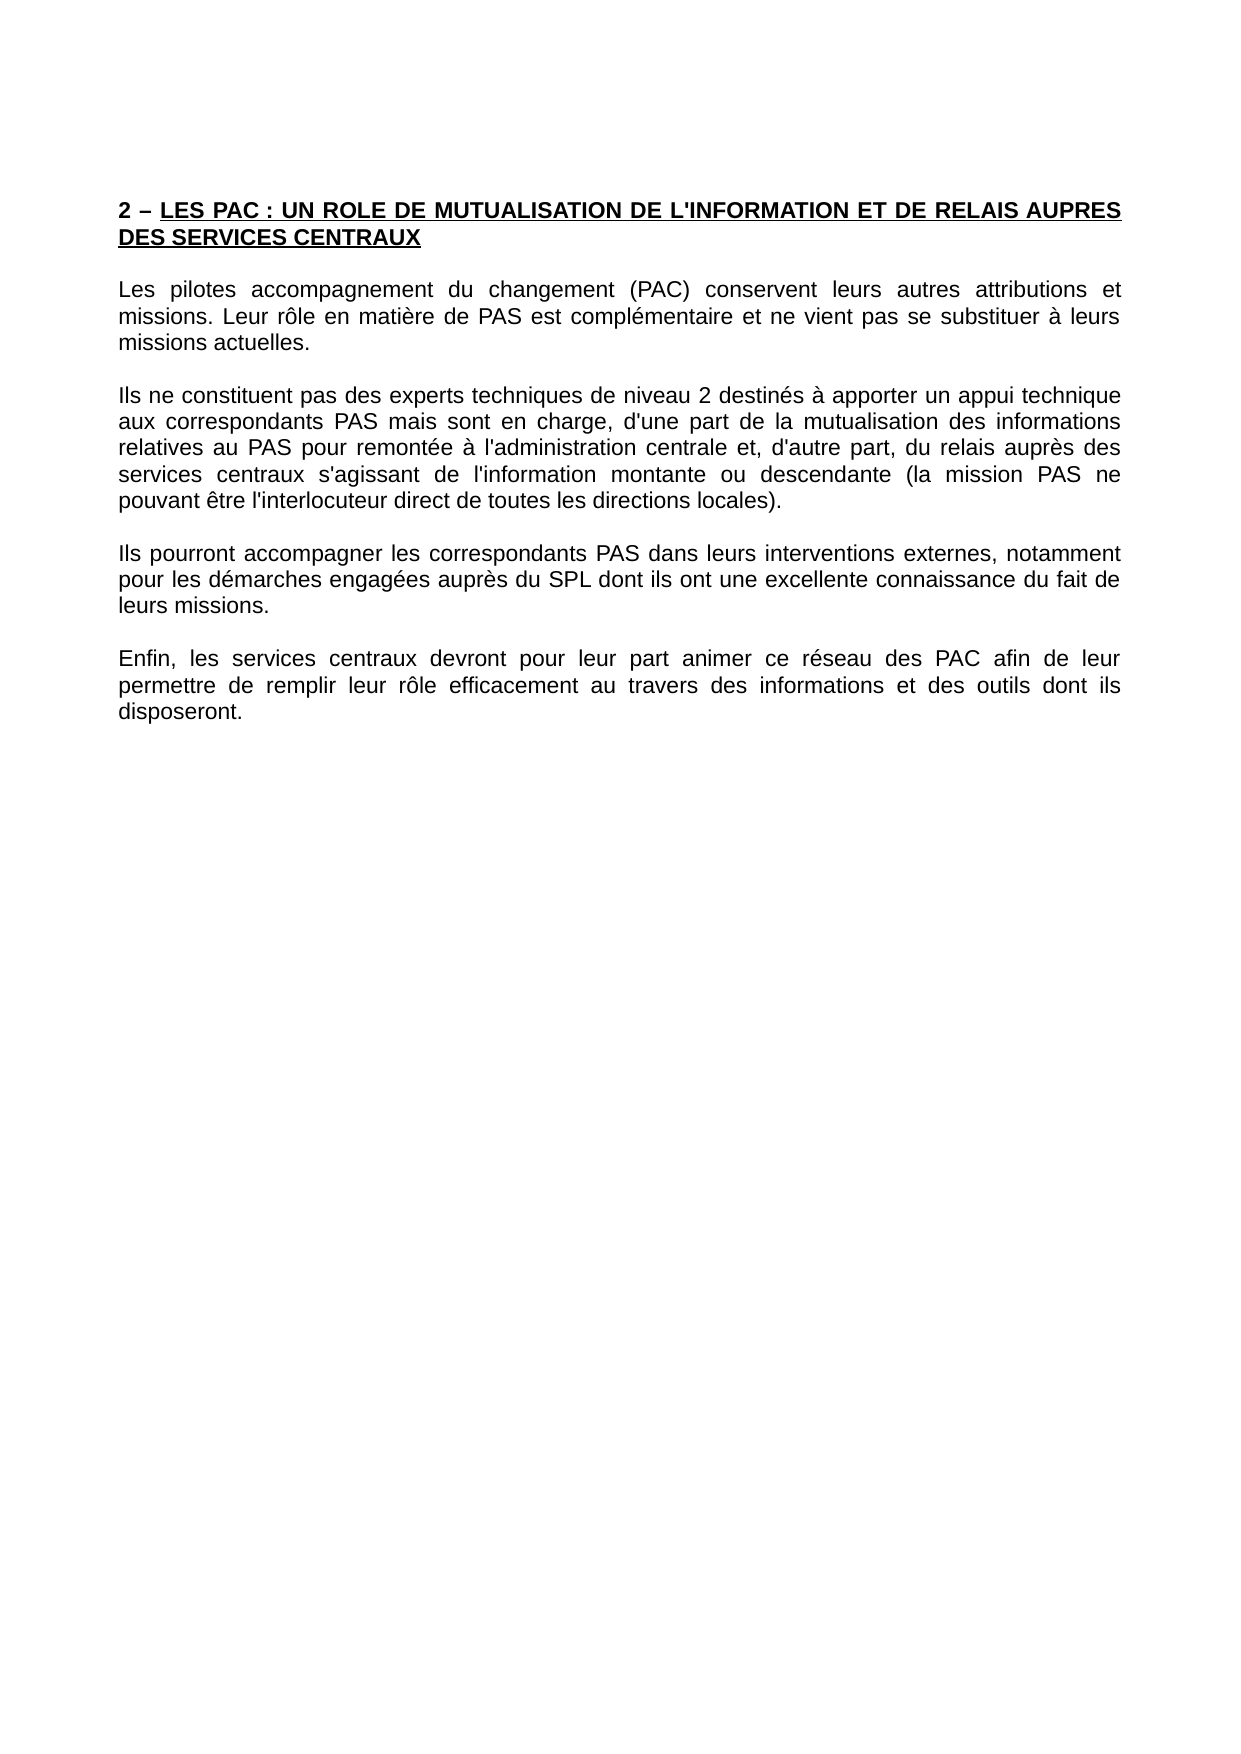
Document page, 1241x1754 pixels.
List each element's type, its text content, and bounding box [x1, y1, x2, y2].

text Enfin, les services centraux devront pour leur part animer ce réseau des PAC afin de leur permettre de remplir leur rôle efficacement au travers des informations et des outils dont ils disposeront. [118, 645, 1122, 724]
text Les pilotes accompagnement du changement (PAC) conservent leurs autres attributions et missions. Leur rôle en matière de PAS est complémentaire et ne vient pas se substituer à leurs missions actuelles. [118, 276, 1122, 355]
text Ils ne constituent pas des experts techniques de niveau 2 destinés à apporter un appui technique aux correspondants PAS mais sont en charge, d'une part de la mutualisation des informations relatives au PAS pour remontée à l'administration centrale et, d'autre part, du relais auprès des services centraux s'agissant de l'information montante ou descendante (la mission PAS ne pouvant être l'interlocuteur direct de toutes les directions locales). [118, 382, 1122, 513]
text 2 – LES PAC : UN ROLE DE MUTUALISATION DE L'INFORMATION ET DE RELAIS AUPRES DES SERVICES CENTRAUX [118, 197, 1122, 250]
text Ils pourront accompagner les correspondants PAS dans leurs interventions externes, notamment pour les démarches engagées auprès du SPL dont ils ont une excellente connaissance du fait de leurs missions. [118, 540, 1122, 619]
